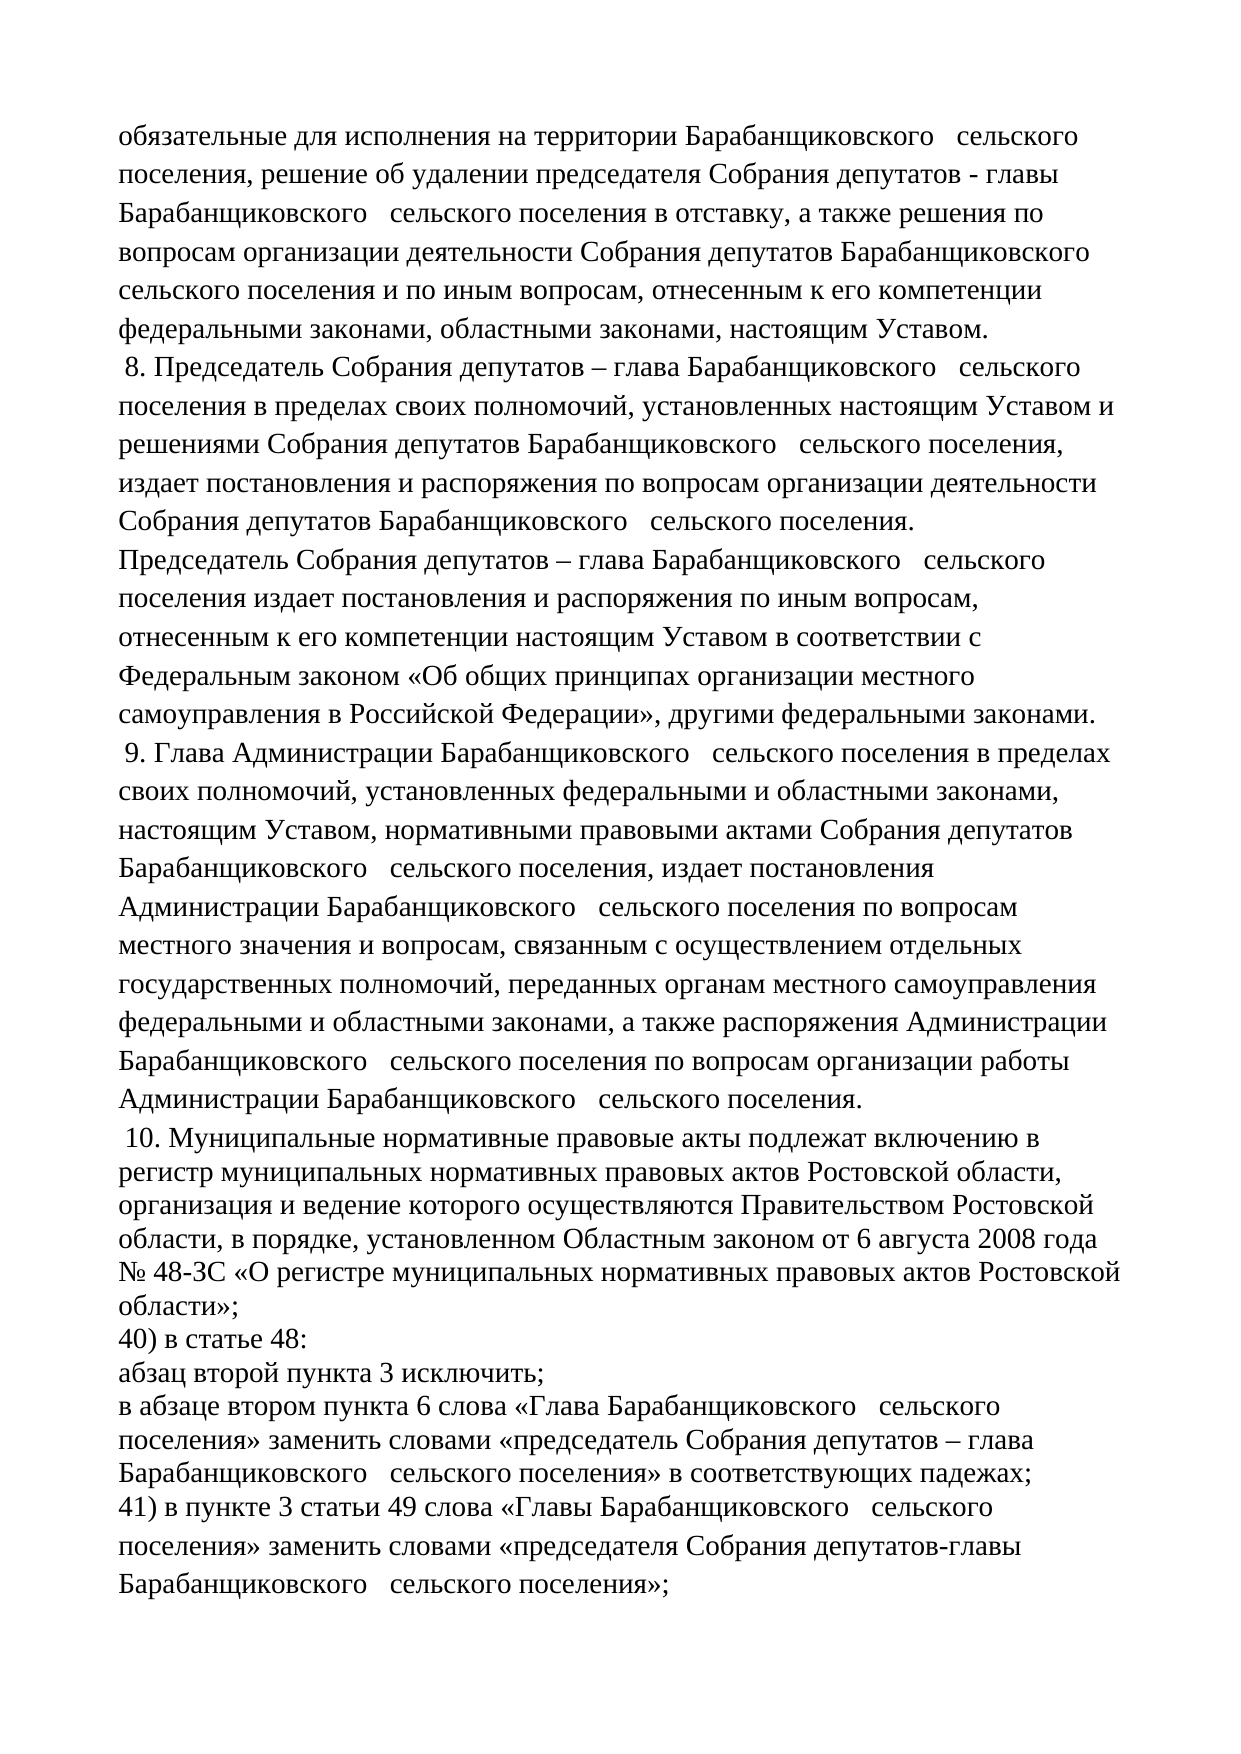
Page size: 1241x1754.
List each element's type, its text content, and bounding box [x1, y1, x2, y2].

text 40) в статье 48: [118, 1321, 1122, 1355]
text в абзаце втором пункта 6 слова «Глава Барабанщиковского сельского поселения» заменить словами «председатель Собрания депутатов – глава Барабанщиковского сельского поселения» в соответствующих падежах; [118, 1388, 1122, 1489]
text 8. Председатель Собрания депутатов – глава Барабанщиковского сельского поселения в пределах своих полномочий, установленных настоящим Уставом и решениями Собрания депутатов Барабанщиковского сельского поселения, издает постановления и распоряжения по вопросам организации деятельности Собрания депутатов Барабанщиковского сельского поселения. [118, 349, 1122, 537]
text 9. Глава Администрации Барабанщиковского сельского поселения в пределах своих полномочий, установленных федеральными и областными законами, настоящим Уставом, нормативными правовыми актами Собрания депутатов Барабанщиковского сельского поселения, издает постановления Администрации Барабанщиковского сельского поселения по вопросам местного значения и вопросам, связанным с осуществлением отдельных государственных полномочий, переданных органам местного самоуправления федеральными и областными законами, а также распоряжения Администрации Барабанщиковского сельского поселения по вопросам организации работы Администрации Барабанщиковского сельского поселения. [118, 735, 1122, 1115]
text 41) в пункте 3 статьи 49 слова «Главы Барабанщиковского сельского поселения» заменить словами «председателя Собрания депутатов-главы Барабанщиковского сельского поселения»; [118, 1489, 1122, 1600]
text абзац второй пункта 3 исключить; [118, 1355, 1122, 1388]
text 10. Муниципальные нормативные правовые акты подлежат включению в регистр муниципальных нормативных правовых актов Ростовской области, организация и ведение которого осуществляются Правительством Ростовской области, в порядке, установленном Областным законом от 6 августа 2008 года № 48-ЗС «О регистре муниципальных нормативных правовых актов Ростовской области»; [118, 1120, 1122, 1321]
text обязательные для исполнения на территории Барабанщиковского сельского поселения, решение об удалении председателя Собрания депутатов - главы Барабанщиковского сельского поселения в отставку, а также решения по вопросам организации деятельности Собрания депутатов Барабанщиковского сельского поселения и по иным вопросам, отнесенным к его компетенции федеральными законами, областными законами, настоящим Уставом. [118, 118, 1122, 344]
text Председатель Собрания депутатов – глава Барабанщиковского сельского поселения издает постановления и распоряжения по иным вопросам, отнесенным к его компетенции настоящим Уставом в соответствии с Федеральным законом «Об общих принципах организации местного самоуправления в Российской Федерации», другими федеральными законами. [118, 542, 1122, 730]
